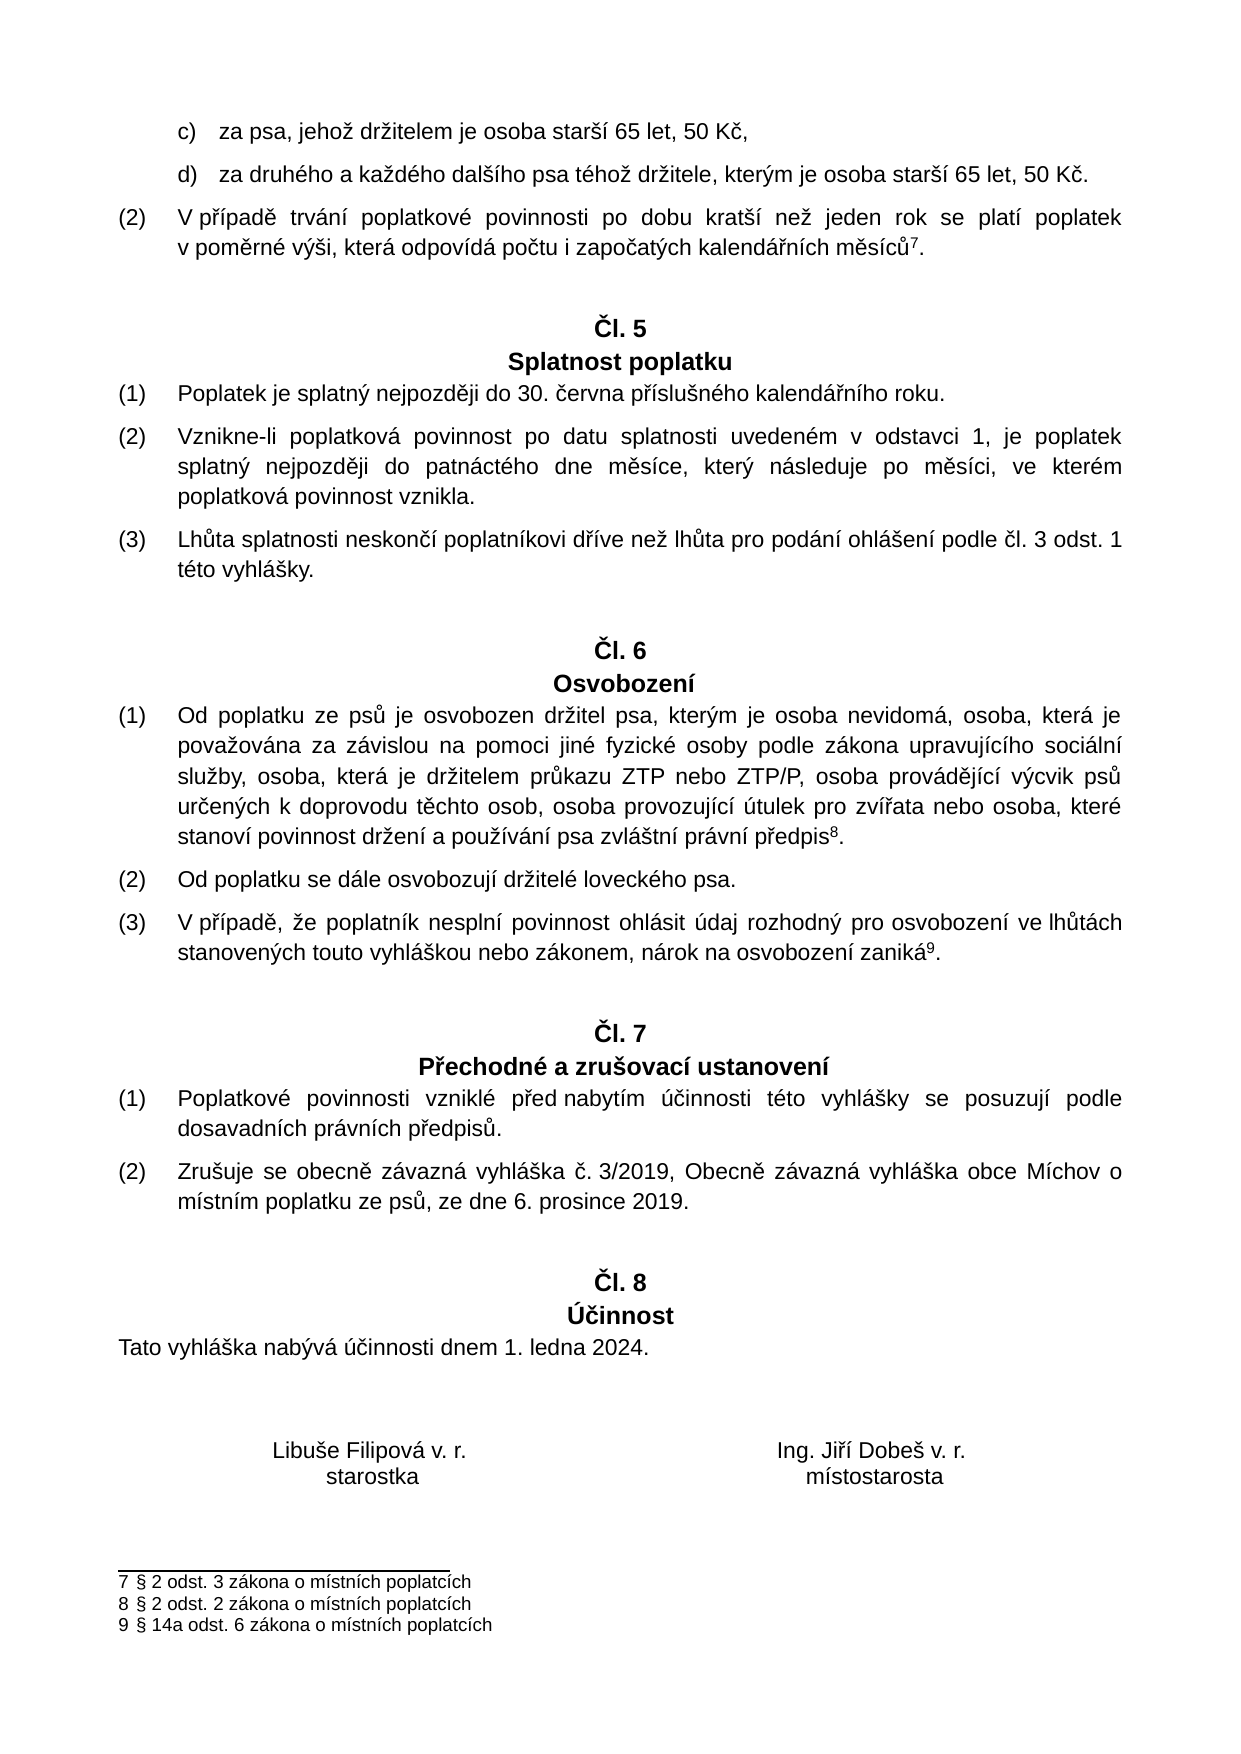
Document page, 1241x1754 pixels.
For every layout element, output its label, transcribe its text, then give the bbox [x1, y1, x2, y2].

list Od poplatku ze psů je osvobozen držitel psa, kterým je osoba nevidomá, osoba, která je považována za závislou na pomoci jiné fyzické osoby podle zákona upravujícího sociální služby, osoba, která je držitelem průkazu ZTP nebo ZTP/P, osoba provádějící výcvik psů určených k doprovodu těchto osob, osoba provozující útulek pro zvířata nebo osoba, které stanoví povinnost držení a používání psa zvláštní právní předpis. [118, 702, 1122, 849]
list Zrušuje se obecně závazná vyhláška č. 3/2019, Obecně závazná vyhláška obce Míchov o místním poplatku ze psů, ze dne 6. prosince 2019. [118, 1158, 1122, 1214]
subtitle Čl. 6 Osvobození [118, 636, 1122, 698]
list Lhůta splatnosti neskončí poplatníkovi dříve než lhůta pro podání ohlášení podle čl. 3 odst. 1 této vyhlášky. [118, 526, 1122, 582]
list Poplatkové povinnosti vzniklé před nabytím účinnosti této vyhlášky se posuzují podle dosavadních právních předpisů. [118, 1085, 1122, 1142]
table_header Ing. Jiří Dobeš v. r. místostarosta [620, 1377, 1122, 1495]
subtitle Čl. 8 Účinnost [118, 1268, 1122, 1330]
subtitle Čl. 5 Splatnost poplatku [118, 314, 1122, 376]
text Tato vyhláška nabývá účinnosti dnem 1. ledna 2024. [118, 1334, 1122, 1361]
list za psa, jehož držitelem je osoba starší 65 let, 50 Kč, [177, 118, 1122, 144]
list za druhého a každého dalšího psa téhož držitele, kterým je osoba starší 65 let, 50 Kč. [177, 161, 1122, 187]
list § 2 odst. 2 zákona o místních poplatcích [118, 1592, 1122, 1614]
list § 14a odst. 6 zákona o místních poplatcích [118, 1614, 1122, 1635]
list V případě trvání poplatkové povinnosti po dobu kratší než jeden rok se platí poplatek v poměrné výši, která odpovídá počtu i započatých kalendářních měsíců. [118, 203, 1122, 260]
list Vznikne-li poplatková povinnost po datu splatnosti uvedeném v odstavci 1, je poplatek splatný nejpozději do patnáctého dne měsíce, který následuje po měsíci, ve kterém poplatková povinnost vznikla. [118, 423, 1122, 509]
list § 2 odst. 3 zákona o místních poplatcích [118, 1571, 1122, 1592]
list V případě, že poplatník nesplní povinnost ohlásit údaj rozhodný pro osvobození ve lhůtách stanovených touto vyhláškou nebo zákonem, nárok na osvobození zaniká. [118, 908, 1122, 965]
subtitle Čl. 7 Přechodné a zrušovací ustanovení [118, 1019, 1122, 1081]
list Od poplatku se dále osvobozují držitelé loveckého psa. [118, 866, 1122, 892]
list Poplatek je splatný nejpozději do 30. června příslušného kalendářního roku. [118, 380, 1122, 406]
table_header Libuše Filipová v. r. starostka [118, 1377, 620, 1495]
